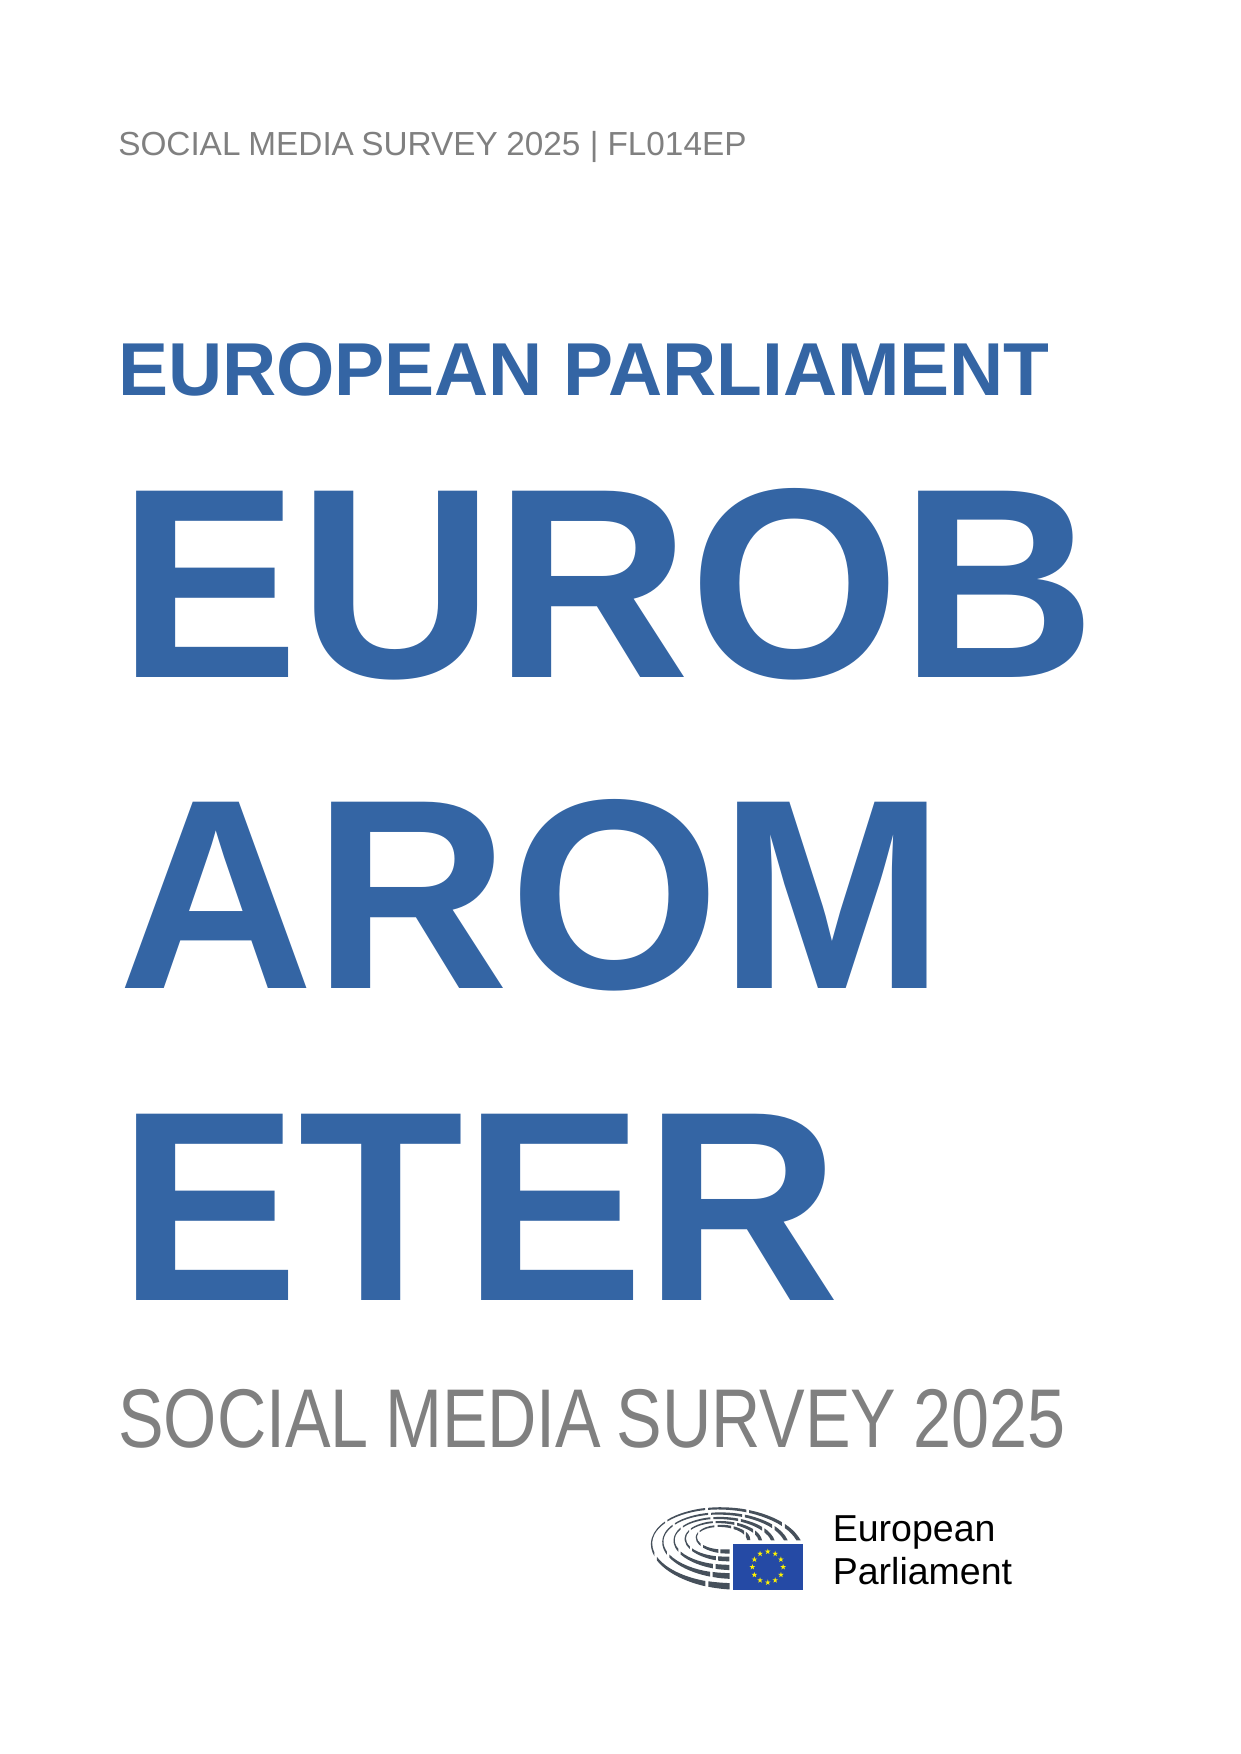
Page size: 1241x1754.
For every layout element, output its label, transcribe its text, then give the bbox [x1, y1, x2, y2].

text SOCIAL MEDIA SURVEY 2025 | FL014EP [118, 124, 1122, 162]
text EUROBAROMETER [118, 423, 1122, 1358]
text EUROPEAN PARLIAMENT [118, 325, 1122, 412]
text SOCIAL MEDIA SURVEY 2025 [118, 1370, 1122, 1465]
